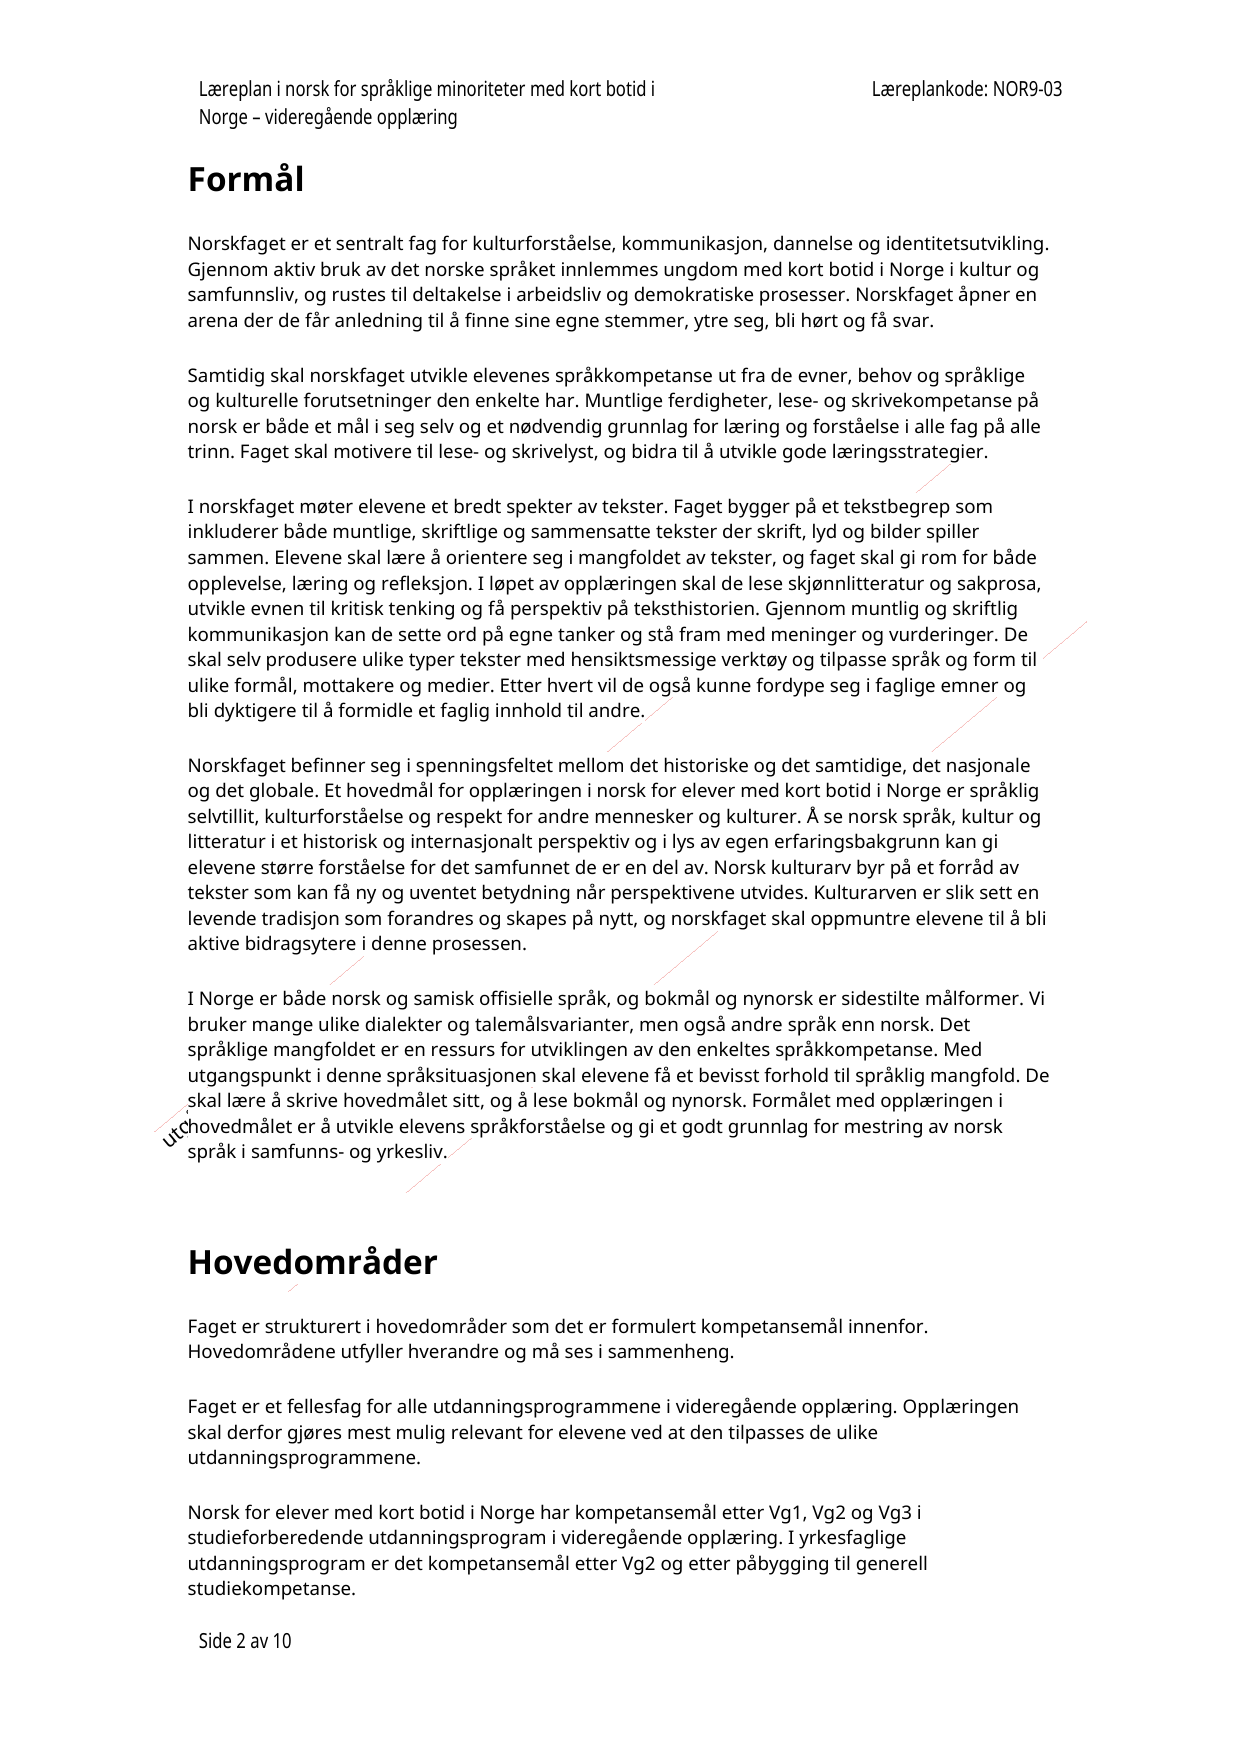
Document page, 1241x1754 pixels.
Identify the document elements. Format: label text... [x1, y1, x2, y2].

text Samtidig skal norskfaget utvikle elevenes språkkompetanse ut fra de evner, behov og språklige og kulturelle forutsetninger den enkelte har. Muntlige ferdigheter, lese- og skrivekompetanse på norsk er både et mål i seg selv og et nødvendig grunnlag for læring og forståelse i alle fag på alle trinn. Faget skal motivere til lese- og skrivelyst, og bidra til å utvikle gode læringsstrategier. [187, 362, 1053, 464]
text Norskfaget befinner seg i spenningsfeltet mellom det historiske og det samtidige, det nasjonale og det globale. Et hovedmål for opplæringen i norsk for elever med kort botid i Norge er språklig selvtillit, kulturforståelse og respekt for andre mennesker og kulturer. Å se norsk språk, kultur og litteratur i et historisk og internasjonalt perspektiv og i lys av egen erfaringsbakgrunn kan gi elevene større forståelse for det samfunnet de er en del av. Norsk kulturarv byr på et forråd av tekster som kan få ny og uventet betydning når perspektivene utvides. Kulturarven er slik sett en levende tradisjon som forandres og skapes på nytt, og norskfaget skal oppmuntre elevene til å bli aktive bidragsytere i denne prosessen. [690, 752, 1053, 956]
text Norsk for elever med kort botid i Norge har kompetansemål etter Vg1, Vg2 og Vg3 i studieforberedende utdanningsprogram i videregående opplæring. I yrkesfaglige utdanningsprogram er det kompetansemål etter Vg2 og etter påbygging til generell studiekompetanse. [356, 1499, 1053, 1601]
text I norskfaget møter elevene et bredt spekter av tekster. Faget bygger på et tekstbegrep som inkluderer både muntlige, skriftlige og sammensatte tekster der skrift, lyd og bilder spiller sammen. Elevene skal lære å orientere seg i mangfoldet av tekster, og faget skal gi rom for både opplevelse, læring og refleksjon. I løpet av opplæringen skal de lese skjønnlitteratur og sakprosa, utvikle evnen til kritisk tenking og få perspektiv på teksthistorien. Gjennom muntlig og skriftlig kommunikasjon kan de sette ord på egne tanker og stå fram med meninger og vurderinger. De skal selv produsere ulike typer tekster med hensiktsmessige verktøy og tilpasse språk og form til ulike formål, mottakere og medier. Etter hvert vil de også kunne fordype seg i faglige emner og bli dyktigere til å formidle et faglig innhold til andre. [187, 493, 671, 723]
text Faget er strukturert i hovedområder som det er formulert kompetansemål innenfor. Hovedområdene utfyller hverandre og må ses i sammenheng. [735, 1313, 1053, 1364]
text Norskfaget er et sentralt fag for kulturforståelse, kommunikasjon, dannelse og identitetsutvikling. Gjennom aktiv bruk av det norske språket innlemmes ungdom med kort botid i Norge i kultur og samfunnsliv, og rustes til deltakelse i arbeidsliv og demokratiske prosesser. Norskfaget åpner en arena der de får anledning til å finne sine egne stemmer, ytre seg, bli hørt og få svar. [934, 231, 1053, 333]
subtitle Formål [313, 156, 1053, 202]
text I Norge er både norsk og samisk offisielle språk, og bokmål og nynorsk er sidestilte målformer. Vi bruker mange ulike dialekter og talemålsvarianter, men også andre språk enn norsk. Det språklige mangfoldet er en ressurs for utviklingen av den enkeltes språkkompetanse. Med utgangspunkt i denne språksituasjonen skal elevene få et bevisst forhold til språklig mangfold. De skal lære å skrive hovedmålet sitt, og å lese bokmål og nynorsk. Formålet med opplæringen i hovedmålet er å utvikle elevens språkforståelse og gi et godt grunnlag for mestring av norsk språk i samfunns- og yrkesliv. [448, 985, 1053, 1164]
subtitle Hovedområder [447, 1193, 1053, 1284]
text Faget er et fellesfag for alle utdanningsprogrammene i videregående opplæring. Opplæringen skal derfor gjøres mest mulig relevant for elevene ved at den tilpasses de ulike utdanningsprogrammene. [187, 1393, 1053, 1470]
